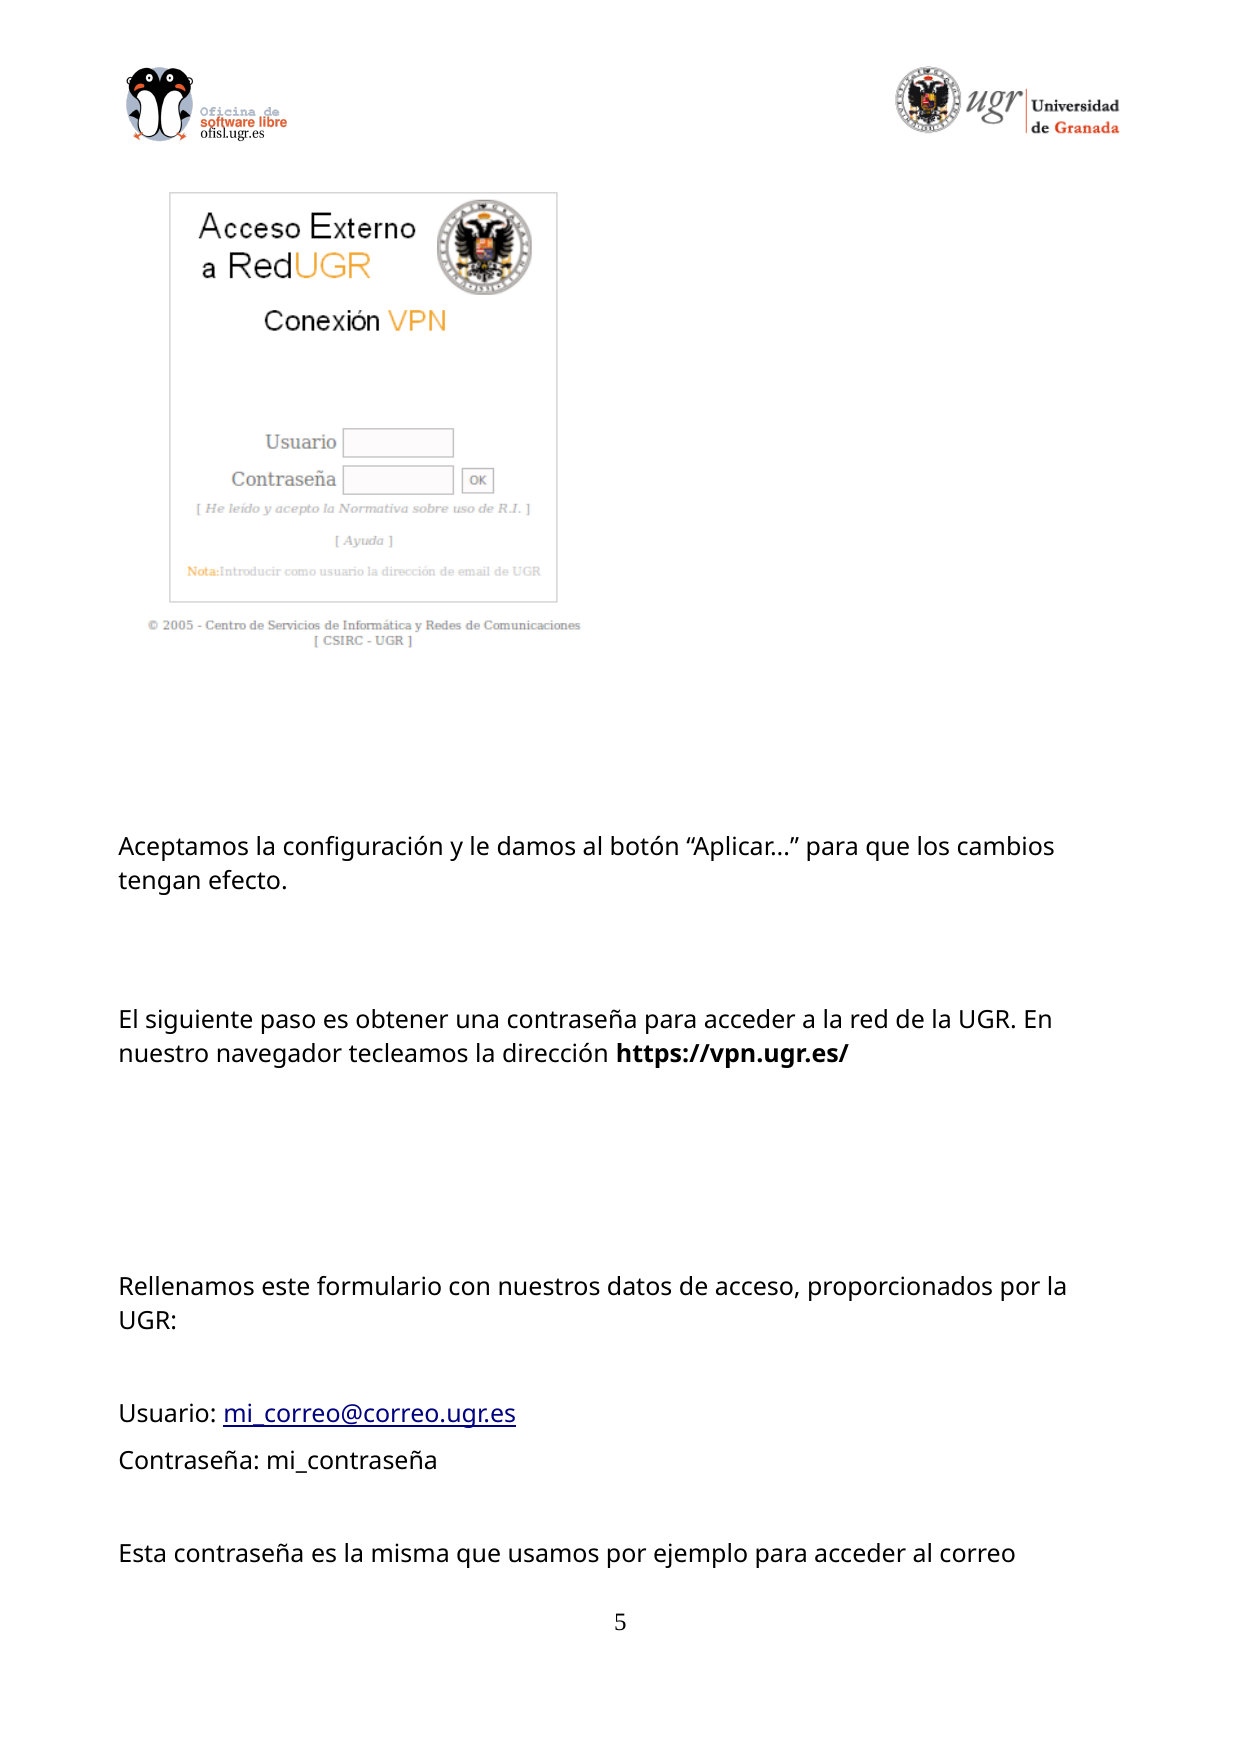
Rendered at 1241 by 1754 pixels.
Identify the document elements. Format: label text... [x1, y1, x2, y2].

text El siguiente paso es obtener una contraseña para acceder a la red de la UGR. En nuestro navegador tecleamos la dirección https://vpn.ugr.es/ [118, 1002, 1122, 1070]
text Esta contraseña es la misma que usamos por ejemplo para acceder al correo [118, 1536, 1122, 1570]
picture [119, 67, 293, 146]
text Rellenamos este formulario con nuestros datos de acceso, proporcionados por la UGR: [118, 1269, 1122, 1337]
text Aceptamos la configuración y le damos al botón “Aplicar...” para que los cambios tengan efecto. [118, 828, 1122, 896]
text Usuario: mi_correo@correo.ugr.es [118, 1396, 1122, 1430]
text Contraseña: mi_contraseña [118, 1443, 1122, 1477]
picture [124, 182, 603, 663]
picture [891, 64, 1124, 143]
